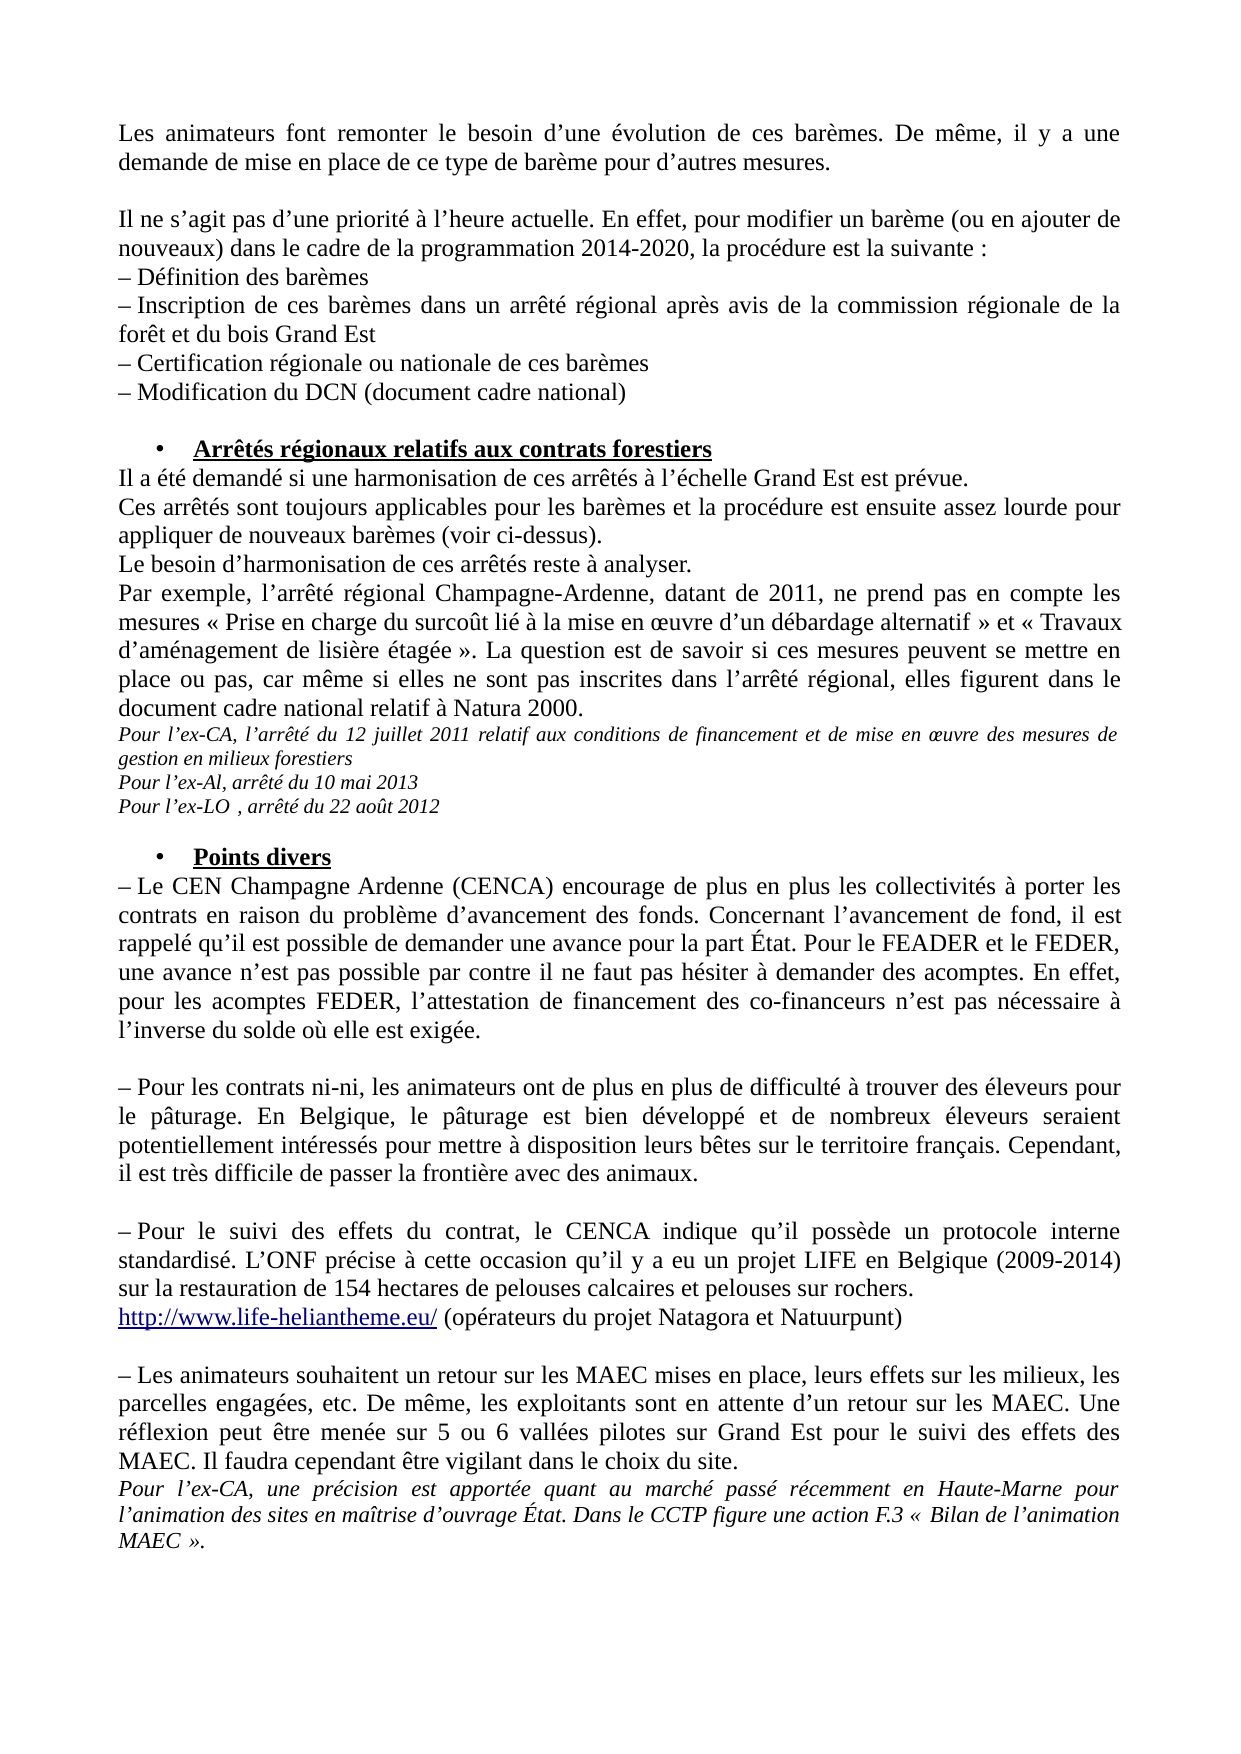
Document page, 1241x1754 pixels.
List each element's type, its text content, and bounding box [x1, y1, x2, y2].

text http://www.life-heliantheme.eu/ (opérateurs du projet Natagora et Natuurpunt) [118, 1302, 1122, 1331]
text Par exemple, l’arrêté régional Champagne-Ardenne, datant de 2011, ne prend pas en compte les mesures « Prise en charge du surcoût lié à la mise en œuvre d’un débardage alternatif » et « Travaux d’aménagement de lisière étagée ». La question est de savoir si ces mesures peuvent se mettre en place ou pas, car même si elles ne sont pas inscrites dans l’arrêté régional, elles figurent dans le document cadre national relatif à Natura 2000. [118, 578, 1122, 722]
text Pour l’ex-CA, une précision est apportée quant au marché passé récemment en Haute-Marne pour l’animation des sites en maîtrise d’ouvrage État. Dans le CCTP figure une action F.3 « Bilan de l’animation MAEC ». [118, 1475, 1122, 1554]
text – Les animateurs souhaitent un retour sur les MAEC mises en place, leurs effets sur les milieux, les parcelles engagées, etc. De même, les exploitants sont en attente d’un retour sur les MAEC. Une réflexion peut être menée sur 5 ou 6 vallées pilotes sur Grand Est pour le suivi des effets des MAEC. Il faudra cependant être vigilant dans le choix du site. [118, 1360, 1122, 1475]
text Il ne s’agit pas d’une priorité à l’heure actuelle. En effet, pour modifier un barème (ou en ajouter de nouveaux) dans le cadre de la programmation 2014-2020, la procédure est la suivante : [118, 204, 1122, 262]
text Les animateurs font remonter le besoin d’une évolution de ces barèmes. De même, il y a une demande de mise en place de ce type de barème pour d’autres mesures. [118, 118, 1122, 176]
text Pour l’ex-CA, l’arrêté du 12 juillet 2011 relatif aux conditions de financement et de mise en œuvre des mesures de gestion en milieux forestiers [118, 722, 1122, 770]
text Ces arrêtés sont toujours applicables pour les barèmes et la procédure est ensuite assez lourde pour appliquer de nouveaux barèmes (voir ci-dessus). [118, 492, 1122, 549]
text Il a été demandé si une harmonisation de ces arrêtés à l’échelle Grand Est est prévue. [118, 463, 1122, 492]
text – Le CEN Champagne Ardenne (CENCA) encourage de plus en plus les collectivités à porter les contrats en raison du problème d’avancement des fonds. Concernant l’avancement de fond, il est rappelé qu’il est possible de demander une avance pour la part État. Pour le FEADER et le FEDER, une avance n’est pas possible par contre il ne faut pas hésiter à demander des acomptes. En effet, pour les acomptes FEDER, l’attestation de financement des co-financeurs n’est pas nécessaire à l’inverse du solde où elle est exigée. [118, 871, 1122, 1043]
text – Pour les contrats ni-ni, les animateurs ont de plus en plus de difficulté à trouver des éleveurs pour le pâturage. En Belgique, le pâturage est bien développé et de nombreux éleveurs seraient potentiellement intéressés pour mettre à disposition leurs bêtes sur le territoire français. Cependant, il est très difficile de passer la frontière avec des animaux. [118, 1072, 1122, 1187]
text Pour l’ex-Al, arrêté du 10 mai 2013 [118, 770, 1122, 794]
text – Certification régionale ou nationale de ces barèmes [118, 348, 1122, 377]
list Points divers [156, 842, 1122, 871]
text Le besoin d’harmonisation de ces arrêtés reste à analyser. [118, 549, 1122, 578]
list Arrêtés régionaux relatifs aux contrats forestiers [156, 434, 1122, 463]
text Pour l’ex-LO , arrêté du 22 août 2012 [118, 794, 1122, 818]
text – Pour le suivi des effets du contrat, le CENCA indique qu’il possède un protocole interne standardisé. L’ONF précise à cette occasion qu’il y a eu un projet LIFE en Belgique (2009-2014) sur la restauration de 154 hectares de pelouses calcaires et pelouses sur rochers. [118, 1216, 1122, 1302]
text – Modification du DCN (document cadre national) [118, 377, 1122, 406]
text – Définition des barèmes [118, 262, 1122, 291]
text – Inscription de ces barèmes dans un arrêté régional après avis de la commission régionale de la forêt et du bois Grand Est [118, 291, 1122, 348]
